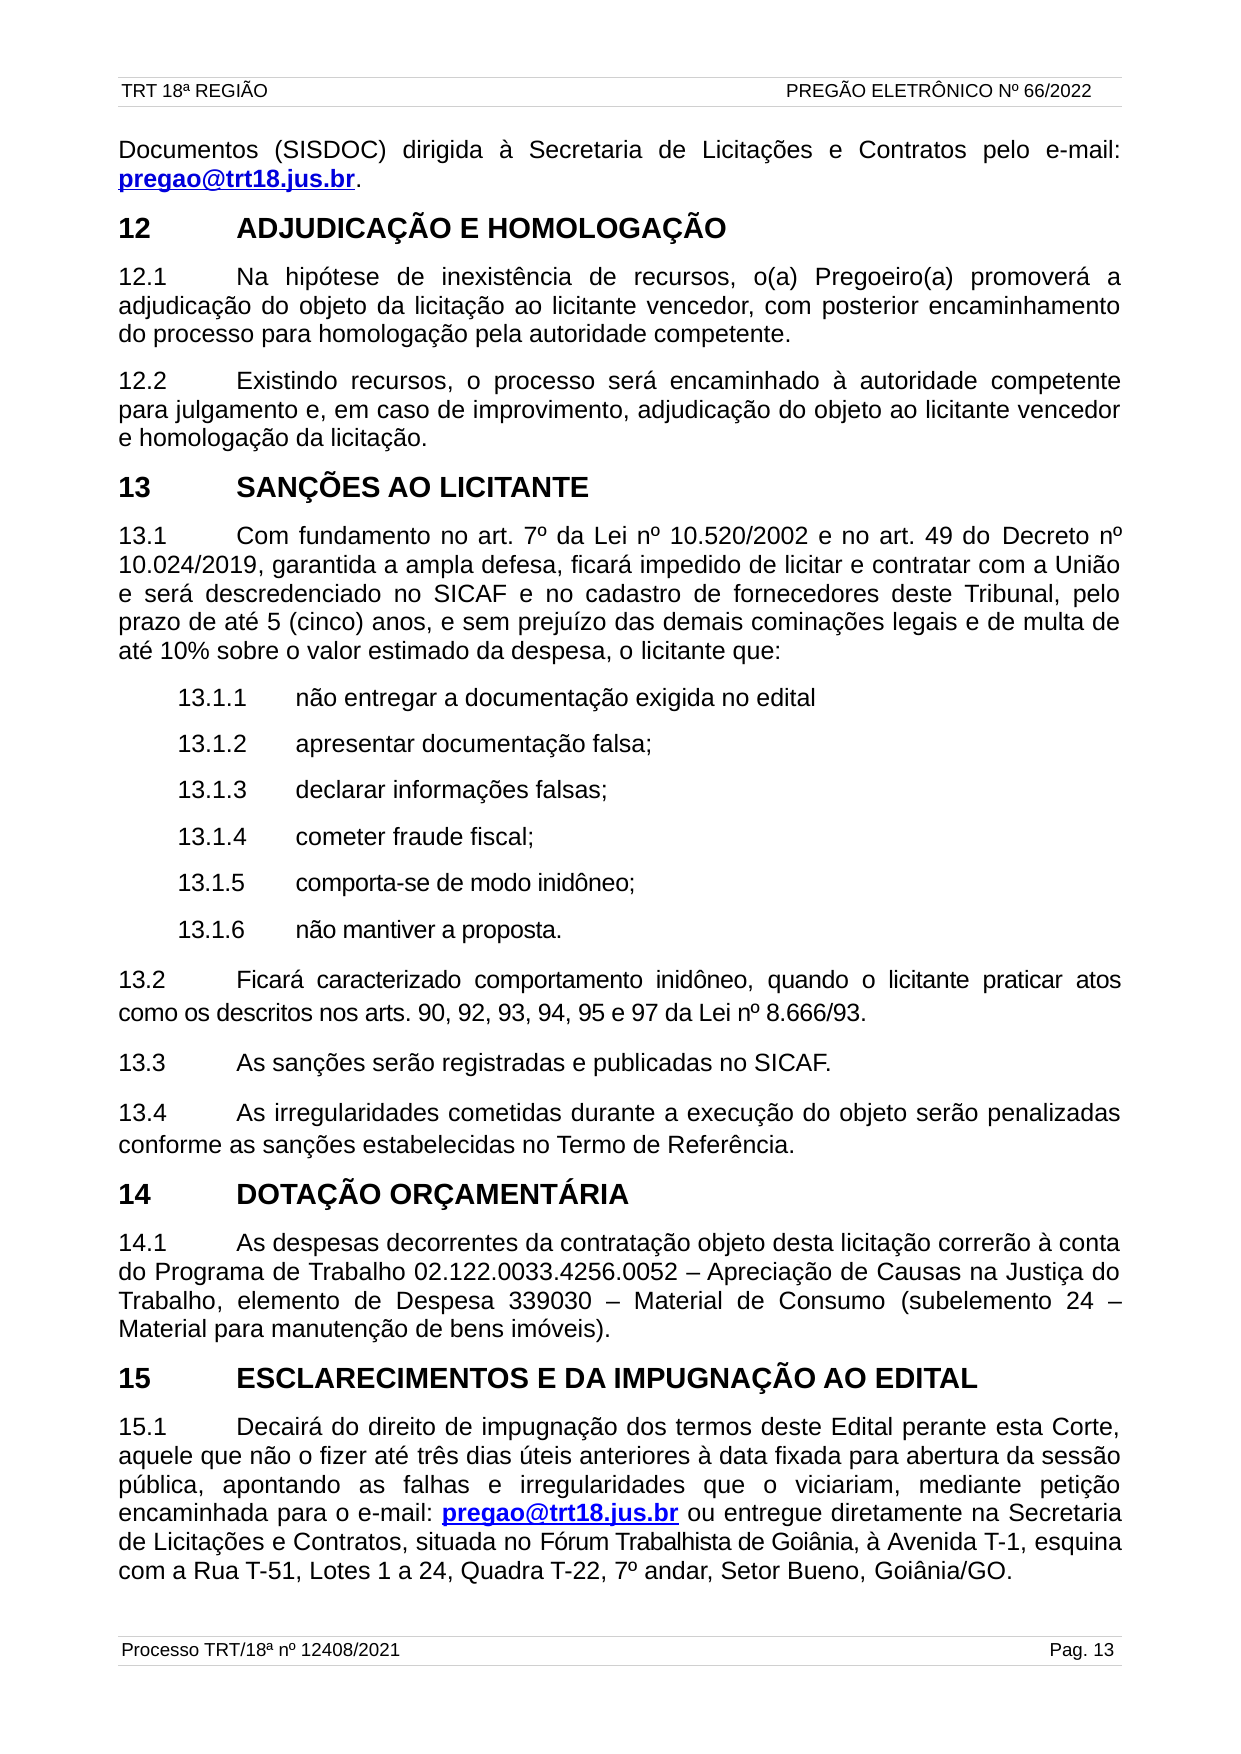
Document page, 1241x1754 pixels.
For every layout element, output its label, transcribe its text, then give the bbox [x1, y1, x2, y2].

list 13.1.6 não mantiver a proposta. [177, 915, 1122, 944]
text 15 ESCLARECIMENTOS E DA IMPUGNAÇÃO AO EDITAL [118, 1361, 1122, 1394]
text 13.1.2 apresentar documentação falsa; [177, 729, 1122, 758]
text 12 ADJUDICAÇÃO E HOMOLOGAÇÃO [118, 211, 1122, 244]
text 13.3 As sanções serão registradas e publicadas no SICAF. [118, 1044, 1122, 1077]
list 13.4 As irregularidades cometidas durante a execução do objeto serão penalizadas conforme as sanções estabelecidas no Termo de Referência. [118, 1094, 1122, 1159]
text 12.1 Na hipótese de inexistência de recursos, o(a) Pregoeiro(a) promoverá a adjudicação do objeto da licitação ao licitante vencedor, com posterior encaminhamento do processo para homologação pela autoridade competente. [118, 262, 1122, 348]
text 13.1.3 declarar informações falsas; [177, 776, 1122, 804]
text 13.1.1 não entregar a documentação exigida no edital [177, 683, 1122, 711]
list 13.1.5 comporta-se de modo inidôneo; [177, 868, 1122, 897]
text 15.1 Decairá do direito de impugnação dos termos deste Edital perante esta Corte, aquele que não o fizer até três dias úteis anteriores à data fixada para abertura da sessão pública, apontando as falhas e irregularidades que o viciariam, mediante petição encaminhada para o e-mail: pregao@trt18.jus.br ou entregue diretamente na Secretaria de Licitações e Contratos, situada no Fórum Trabalhista de Goiânia, à Avenida T-1, esquina com a Rua T-51, Lotes 1 a 24, Quadra T-22, 7º andar, Setor Bueno, Goiânia/GO. [118, 1412, 1122, 1585]
text Documentos (SISDOC) dirigida à Secretaria de Licitações e Contratos pelo e-mail: pregao@trt18.jus.br. [118, 136, 1122, 193]
text 13.1.4 cometer fraude fiscal; [177, 822, 1122, 851]
text 13.1 Com fundamento no art. 7º da Lei nº 10.520/2002 e no art. 49 do Decreto nº 10.024/2019, garantida a ampla defesa, ficará impedido de licitar e contratar com a União e será descredenciado no SICAF e no cadastro de fornecedores deste Tribunal, pelo prazo de até 5 (cinco) anos, e sem prejuízo das demais cominações legais e de multa de até 10% sobre o valor estimado da despesa, o licitante que: [118, 521, 1122, 665]
text 13.2 Ficará caracterizado comportamento inidôneo, quando o licitante praticar atos como os descritos nos arts. 90, 92, 93, 94, 95 e 97 da Lei nº 8.666/93. [118, 961, 1122, 1026]
text 13 SANÇÕES AO LICITANTE [118, 470, 1122, 503]
text 14.1 As despesas decorrentes da contratação objeto desta licitação correrão à conta do Programa de Trabalho 02.122.0033.4256.0052 – Apreciação de Causas na Justiça do Trabalho, elemento de Despesa 339030 – Material de Consumo (subelemento 24 – Material para manutenção de bens imóveis). [118, 1228, 1122, 1343]
text 14 DOTAÇÃO ORÇAMENTÁRIA [118, 1177, 1122, 1211]
text 12.2 Existindo recursos, o processo será encaminhado à autoridade competente para julgamento e, em caso de improvimento, adjudicação do objeto ao licitante vencedor e homologação da licitação. [118, 366, 1122, 452]
